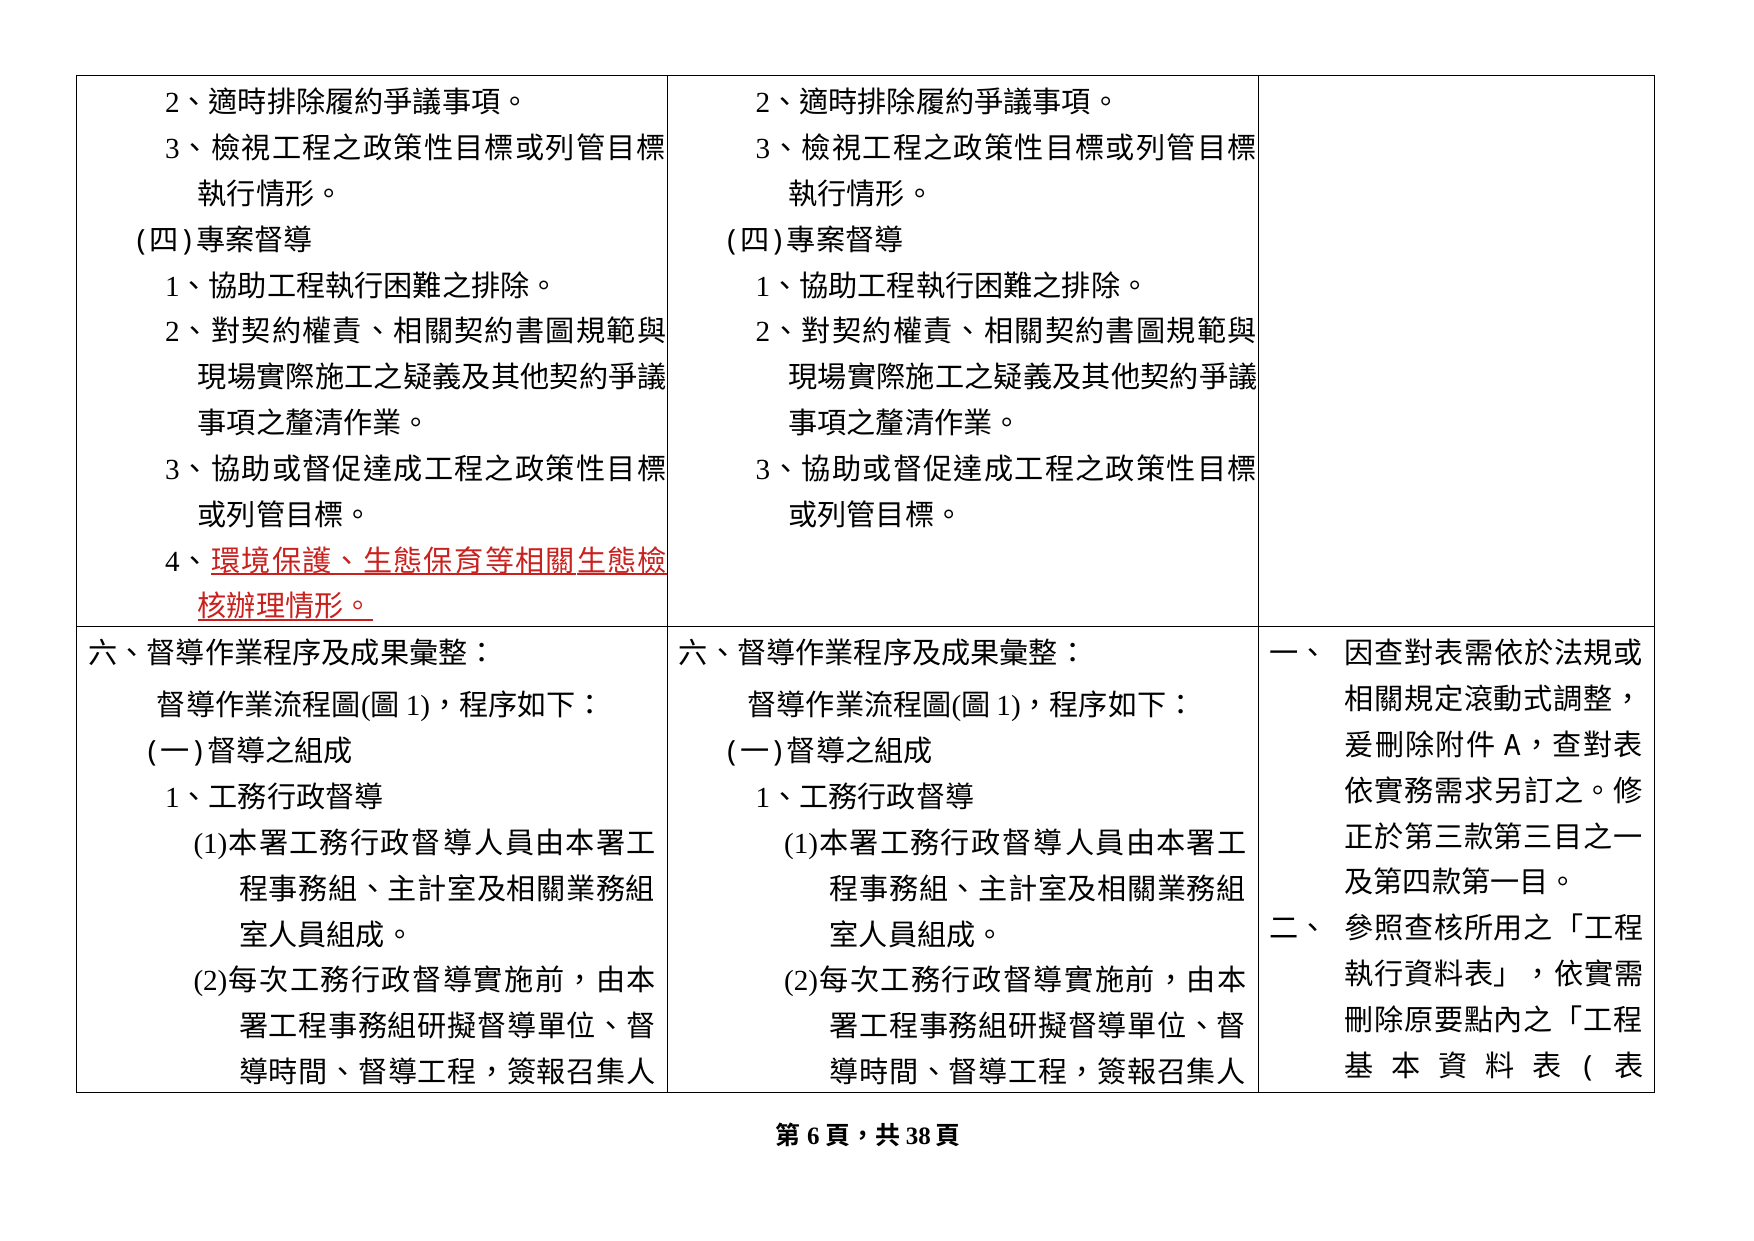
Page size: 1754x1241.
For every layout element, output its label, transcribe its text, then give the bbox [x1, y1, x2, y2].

table_cell [1259, 76, 1654, 626]
table_cell 2、適時排除履約爭議事項。 3、檢視工程之政策性目標或列管目標執行情形。 (四)專案督導 1、協助工程執行困難之排除。 2、對契約權責、相關契約書圖規範與現場實際施工之疑義及其他契約爭議事項之釐清作業。 3、協助或督促達成工程之政策性目標或列管目標。 ­ [668, 76, 1258, 626]
table_cell 因查對表需依於法規或相關規定滾動式調整，爰刪除附件A，查對表依實務需求另訂之。修正於第三款第三目之一及第四款第一目。 參照查核所用之「工程執行資料表」，依實需刪除原要點內之「工程基本資料表(表 [1259, 627, 1654, 1092]
table_cell 2、適時排除履約爭議事項。 3、檢視工程之政策性目標或列管目標執行情形。 (四)專案督導 1、協助工程執行困難之排除。 2、對契約權責、相關契約書圖規範與現場實際施工之疑義及其他契約爭議事項之釐清作業。 3、協助或督促達成工程之政策性目標或列管目標。 4、環境保護、生態保育等相關生態檢核辦理情形。 [77, 76, 667, 626]
table_cell 六、督導作業程序及成果彙整： 督導作業流程圖(圖1)，程序如下： (一)督導之組成 1、工務行政督導 (1)本署工務行政督導人員由本署工程事務組、主計室及相關業務組室人員組成。 (2)每次工務行政督導實施前，由本署工程事務組研擬督導單位、督導時間、督導工程，簽報召集人 [668, 627, 1258, 1092]
table_cell 六、督導作業程序及成果彙整： 督導作業流程圖(圖1)，程序如下： (一)督導之組成 1、工務行政督導 (1)本署工務行政督導人員由本署工程事務組、主計室及相關業務組室人員組成。 (2)每次工務行政督導實施前，由本署工程事務組研擬督導單位、督導時間、督導工程，簽報召集人 [77, 627, 667, 1092]
